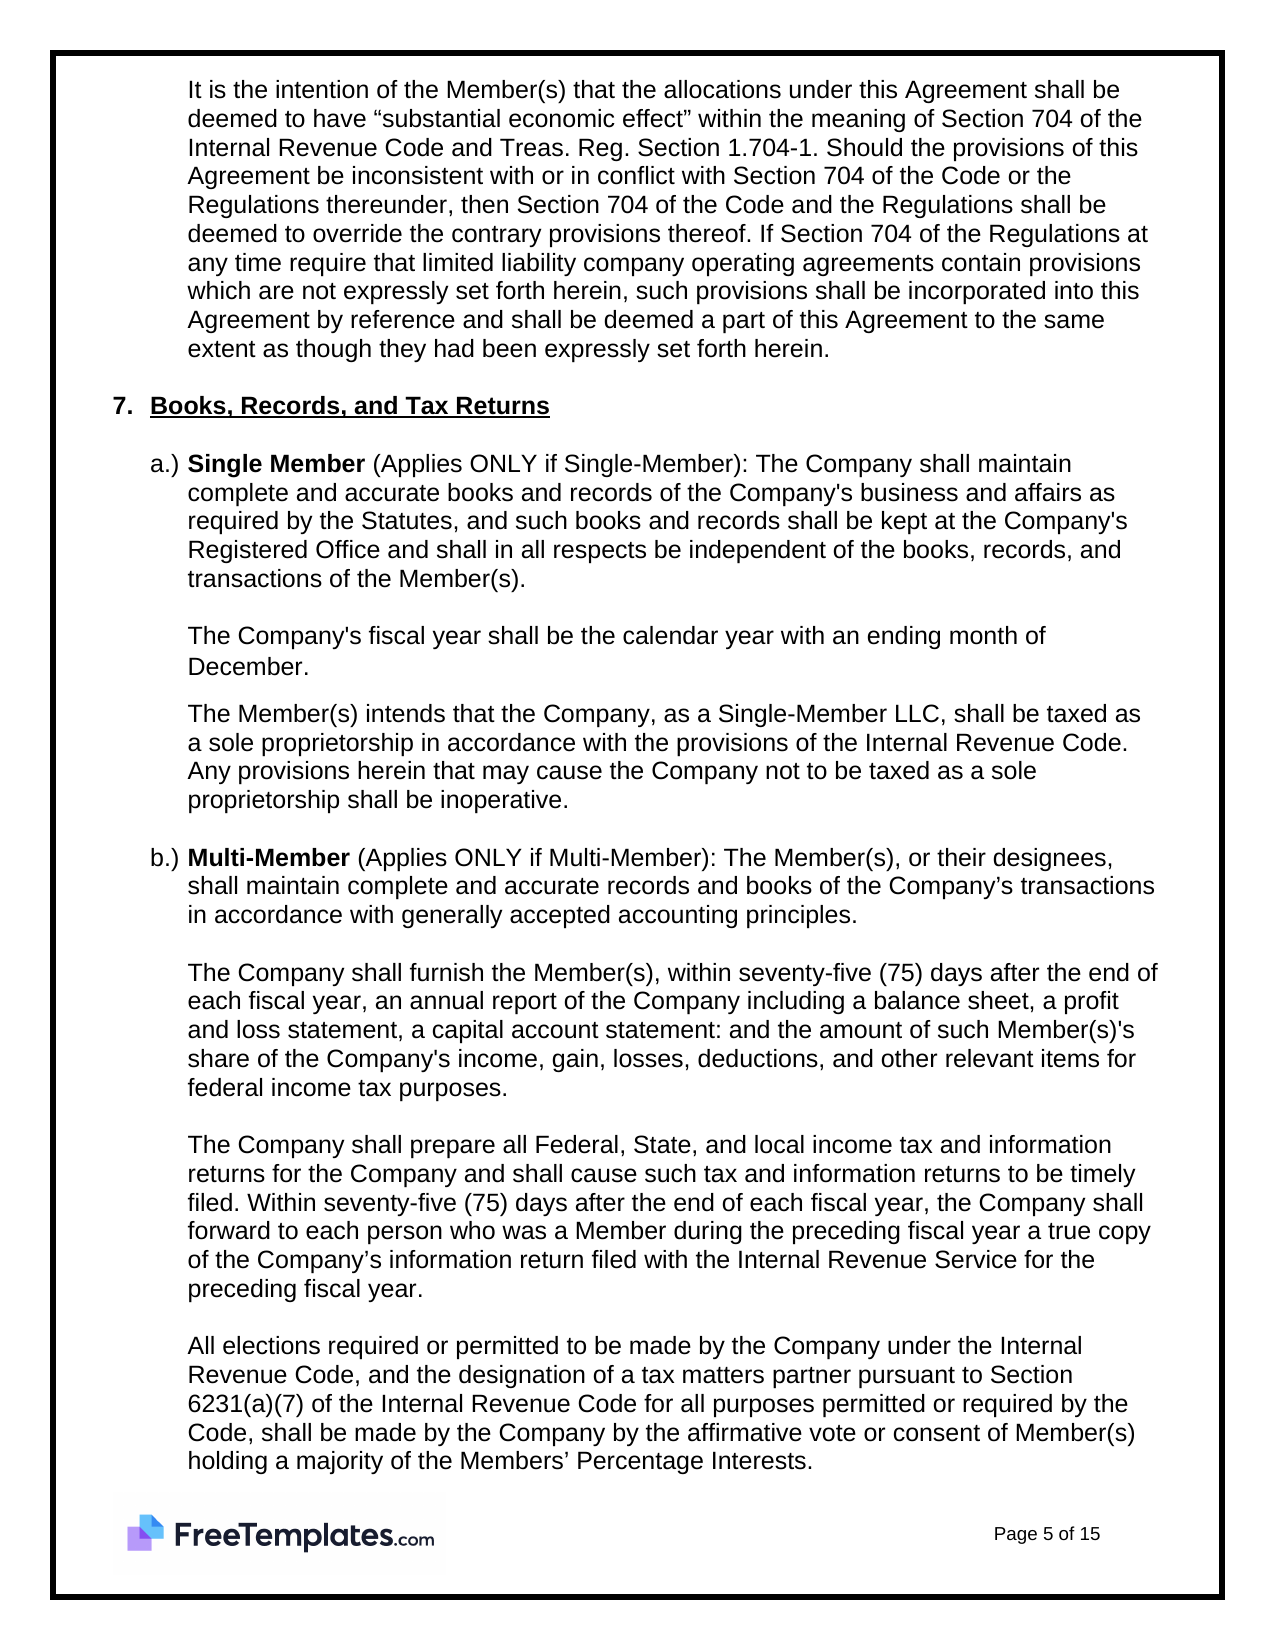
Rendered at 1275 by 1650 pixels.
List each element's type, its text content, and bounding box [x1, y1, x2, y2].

list Single Member (Applies ONLY if Single-Member): The Company shall maintain complete and accurate books and records of the Company's business and affairs as required by the Statutes, and such books and records shall be kept at the Company's Registered Office and shall in all respects be independent of the books, records, and transactions of the Member(s). [150, 449, 1162, 592]
text It is the intention of the Member(s) that the allocations under this Agreement shall be deemed to have “substantial economic effect” within the meaning of Section 704 of the Internal Revenue Code and Treas. Reg. Section 1.704-1. Should the provisions of this Agreement be inconsistent with or in conflict with Section 704 of the Code or the Regulations thereunder, then Section 704 of the Code and the Regulations shall be deemed to override the contrary provisions thereof. If Section 704 of the Regulations at any time require that limited liability company operating agreements contain provisions which are not expressly set forth herein, such provisions shall be incorporated into this Agreement by reference and shall be deemed a part of this Agreement to the same extent as though they had been expressly set forth herein. [187, 75, 1162, 362]
text The Company's fiscal year shall be the calendar year with an ending month of December. [187, 621, 1162, 680]
text The Member(s) intends that the Company, as a Single-Member LLC, shall be taxed as a sole proprietorship in accordance with the provisions of the Internal Revenue Code. Any provisions herein that may cause the Company not to be taxed as a sole proprietorship shall be inoperative. [187, 699, 1162, 814]
list Multi-Member (Applies ONLY if Multi-Member): The Member(s), or their designees, shall maintain complete and accurate records and books of the Company’s transactions in accordance with generally accepted accounting principles. [150, 842, 1162, 929]
text All elections required or permitted to be made by the Company under the Internal Revenue Code, and the designation of a tax matters partner pursuant to Section 6231(a)(7) of the Internal Revenue Code for all purposes permitted or required by the Code, shall be made by the Company by the affirmative vote or consent of Member(s) holding a majority of the Members’ Percentage Interests. [187, 1331, 1162, 1475]
text The Company shall furnish the Member(s), within seventy-five (75) days after the end of each fiscal year, an annual report of the Company including a balance sheet, a profit and loss statement, a capital account statement: and the amount of such Member(s)'s share of the Company's income, gain, losses, deductions, and other relevant items for federal income tax purposes. [187, 957, 1162, 1101]
text The Company shall prepare all Federal, State, and local income tax and information returns for the Company and shall cause such tax and information returns to be timely filed. Within seventy-five (75) days after the end of each fiscal year, the Company shall forward to each person who was a Member during the preceding fiscal year a true copy of the Company’s information return filed with the Internal Revenue Service for the preceding fiscal year. [187, 1130, 1162, 1302]
list Books, Records, and Tax Returns [112, 391, 1162, 420]
